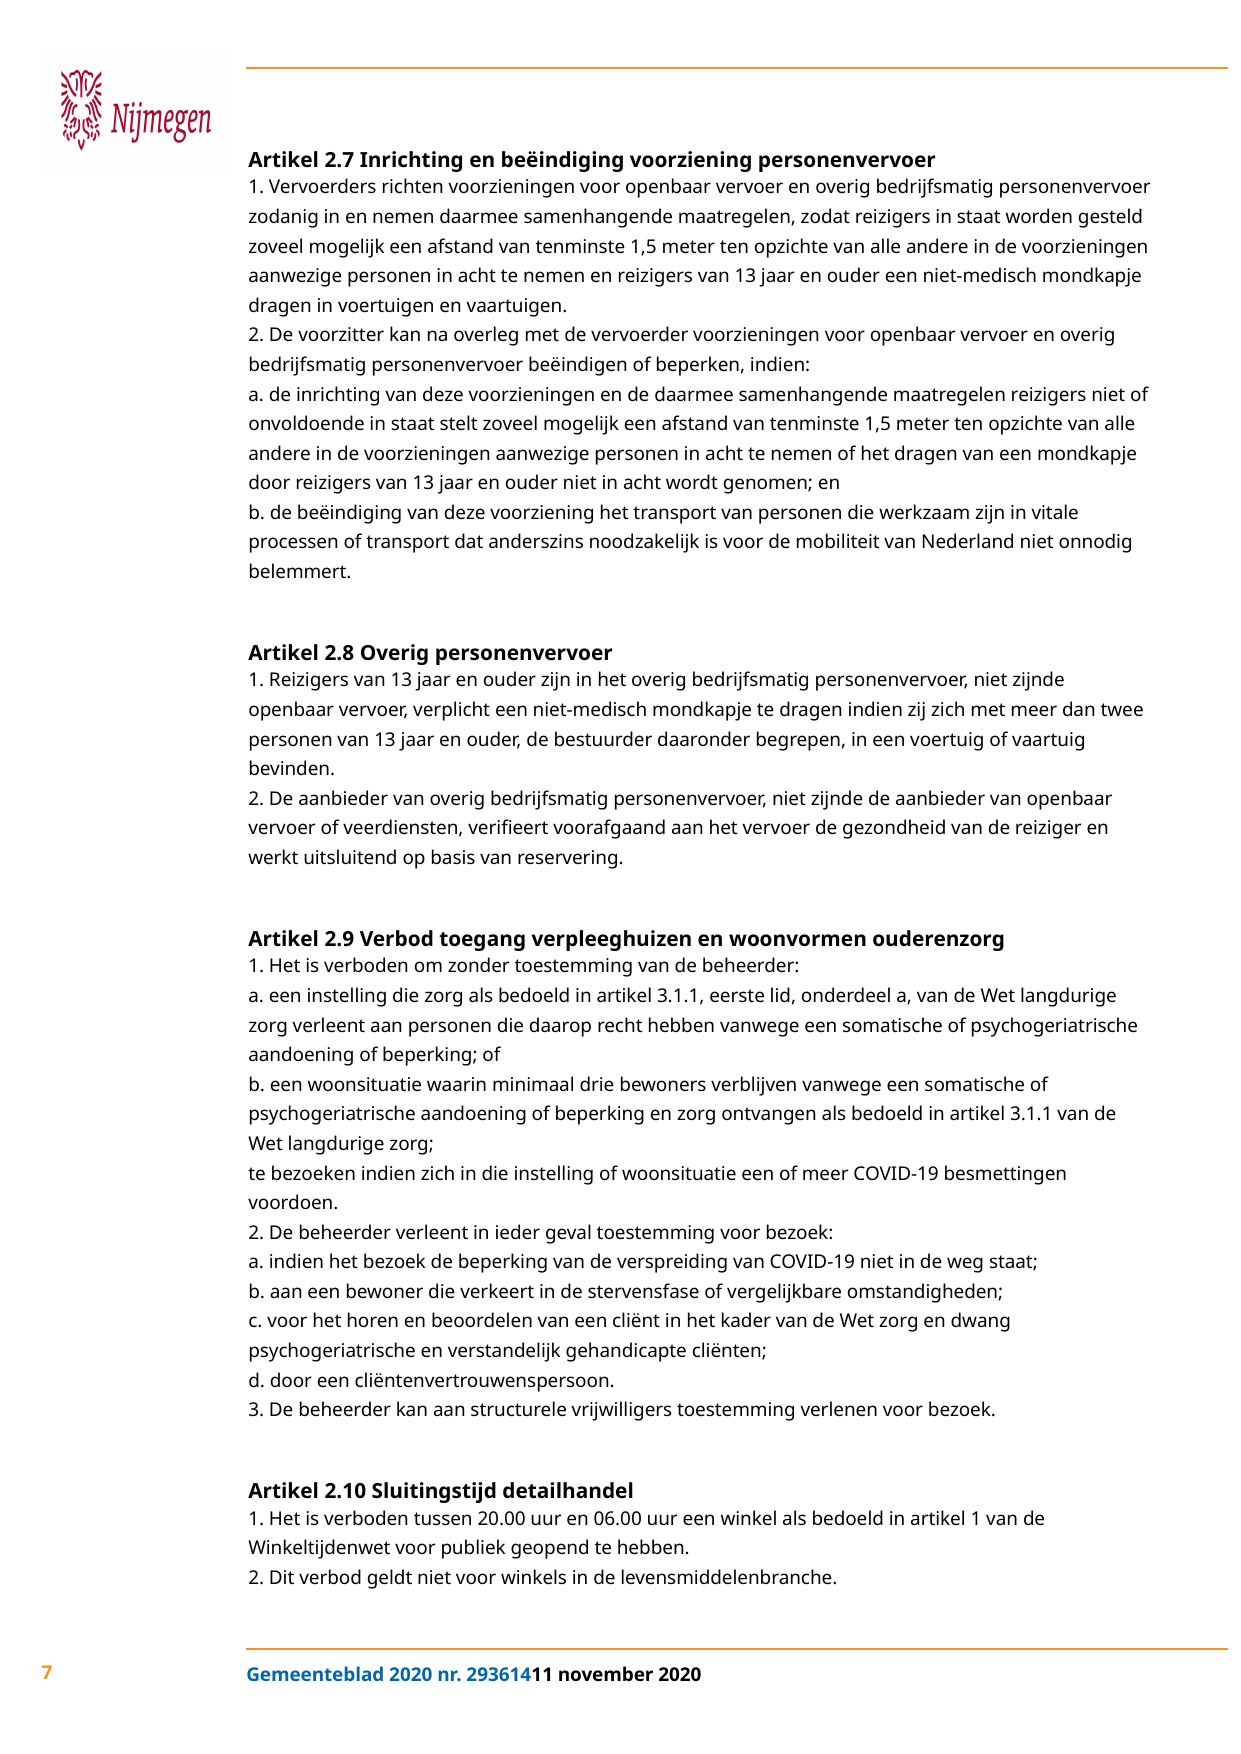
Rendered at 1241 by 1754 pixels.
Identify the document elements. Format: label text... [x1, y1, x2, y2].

text 2. Dit verbod geldt niet voor winkels in de levensmiddelenbranche. [248, 1564, 1152, 1590]
text a. een instelling die zorg als bedoeld in artikel 3.1.1, eerste lid, onderdeel a, van de Wet langdurige zorg verleent aan personen die daarop recht hebben vanwege een somatische of psychogeriatrische aandoening of beperking; of [248, 982, 1152, 1067]
text c. voor het horen en beoordelen van een cliënt in het kader van de Wet zorg en dwang psychogeriatrische en verstandelijk gehandicapte cliënten; [248, 1308, 1152, 1363]
text 1. Het is verboden tussen 20.00 uur en 06.00 uur een winkel als bedoeld in artikel 1 van de Winkeltijdenwet voor publiek geopend te hebben. [248, 1505, 1152, 1560]
text 2. De beheerder verleent in ieder geval toestemming voor bezoek: [248, 1219, 1152, 1244]
text 3. De beheerder kan aan structurele vrijwilligers toestemming verlenen voor bezoek. [248, 1396, 1152, 1422]
text b. aan een bewoner die verkeert in de stervensfase of vergelijkbare omstandigheden; [248, 1278, 1152, 1304]
text Artikel 2.9 Verbod toegang verpleeghuizen en woonvormen ouderenzorg [248, 924, 1152, 953]
text Artikel 2.10 Sluitingstijd detailhandel [248, 1476, 1152, 1505]
text te bezoeken indien zich in die instelling of woonsituatie een of meer COVID-19 besmettingen voordoen. [248, 1160, 1152, 1215]
text b. een woonsituatie waarin minimaal drie bewoners verblijven vanwege een somatische of psychogeriatrische aandoening of beperking en zorg ontvangen als bedoeld in artikel 3.1.1 van de Wet langdurige zorg; [248, 1071, 1152, 1156]
text Artikel 2.7 Inrichting en beëindiging voorziening personenvervoer [248, 145, 1152, 174]
text d. door een cliëntenvertrouwenspersoon. [248, 1367, 1152, 1392]
text 2. De aanbieder van overig bedrijfsmatig personenvervoer, niet zijnde de aanbieder van openbaar vervoer of veerdiensten, verifieert voorafgaand aan het vervoer de gezondheid van de reiziger en werkt uitsluitend op basis van reservering. [248, 785, 1152, 870]
text 1. Het is verboden om zonder toestemming van de beheerder: [248, 953, 1152, 978]
text 1. Vervoerders richten voorzieningen voor openbaar vervoer en overig bedrijfsmatig personenvervoer zodanig in en nemen daarmee samenhangende maatregelen, zodat reizigers in staat worden gesteld zoveel mogelijk een afstand van tenminste 1,5 meter ten opzichte van alle andere in de voorzieningen aanwezige personen in acht te nemen en reizigers van 13 jaar en ouder een niet-medisch mondkapje dragen in voertuigen en vaartuigen. [248, 174, 1152, 318]
picture [41, 47, 231, 172]
text b. de beëindiging van deze voorziening het transport van personen die werkzaam zijn in vitale processen of transport dat anderszins noodzakelijk is voor de mobiliteit van Nederland niet onnodig belemmert. [248, 499, 1152, 584]
text a. de inrichting van deze voorzieningen en de daarmee samenhangende maatregelen reizigers niet of onvoldoende in staat stelt zoveel mogelijk een afstand van tenminste 1,5 meter ten opzichte van alle andere in de voorzieningen aanwezige personen in acht te nemen of het dragen van een mondkapje door reizigers van 13 jaar en ouder niet in acht wordt genomen; en [248, 381, 1152, 495]
text 1. Reizigers van 13 jaar en ouder zijn in het overig bedrijfsmatig personenvervoer, niet zijnde openbaar vervoer, verplicht een niet-medisch mondkapje te dragen indien zij zich met meer dan twee personen van 13 jaar en ouder, de bestuurder daaronder begrepen, in een voertuig of vaartuig bevinden. [248, 667, 1152, 781]
text 2. De voorzitter kan na overleg met de vervoerder voorzieningen voor openbaar vervoer en overig bedrijfsmatig personenvervoer beëindigen of beperken, indien: [248, 322, 1152, 377]
text a. indien het bezoek de beperking van de verspreiding van COVID-19 niet in de weg staat; [248, 1248, 1152, 1274]
text Artikel 2.8 Overig personenvervoer [248, 638, 1152, 667]
